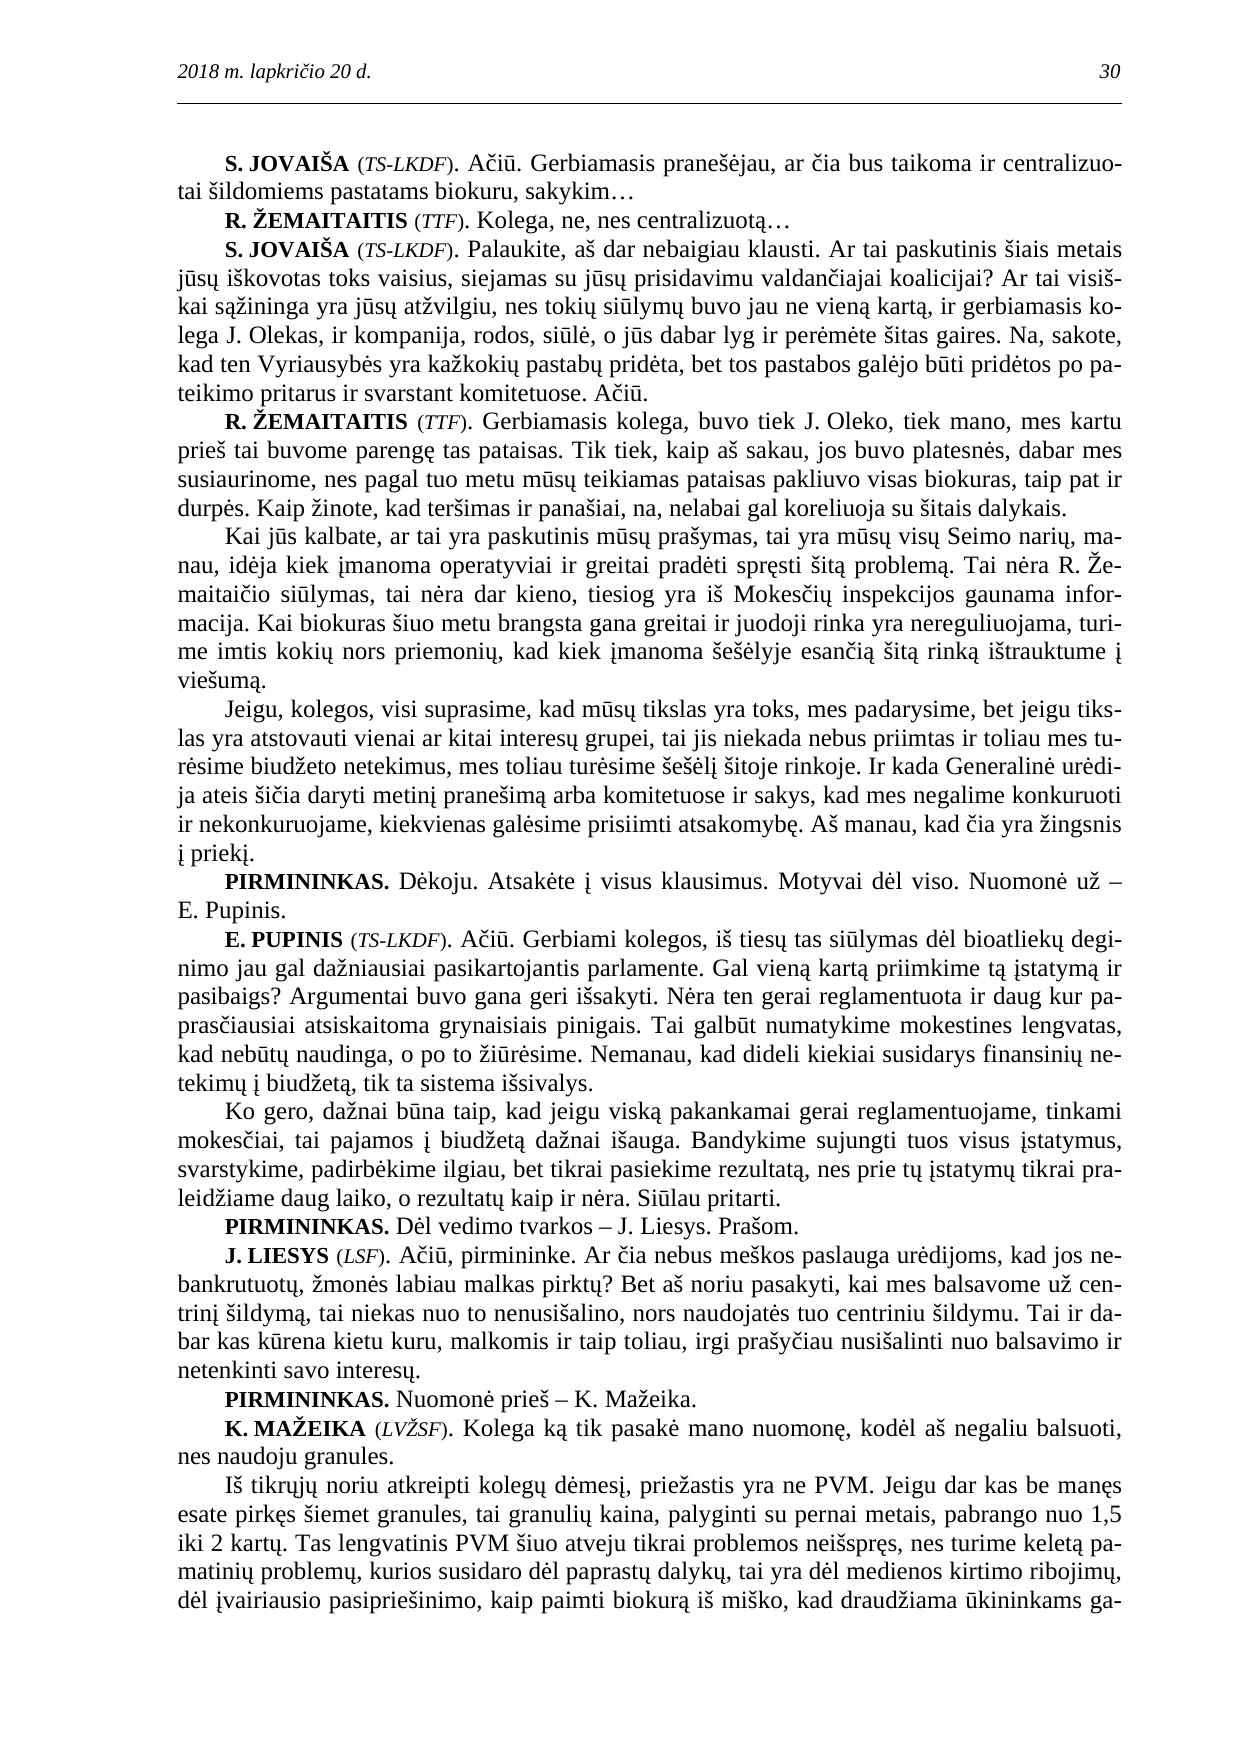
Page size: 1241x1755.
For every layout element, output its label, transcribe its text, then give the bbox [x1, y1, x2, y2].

text PIRMININKAS. Dėl ve­di­mo tvar­kos – J. Lie­sys. Pra­šom. [177, 1211, 1122, 1240]
text PIRMININKAS. Nuo­mo­nė prieš – K. Ma­žei­ka. [177, 1384, 1122, 1413]
text R. ŽEMAITAITIS (TTF). Ger­bia­ma­sis ko­le­ga, bu­vo tiek J. Ole­ko, tiek ma­no, mes kar­tu prieš tai bu­vo­me pa­ren­gę tas pa­tai­sas. Tik tiek, kaip aš sa­kau, jos bu­vo pla­tes­nės, da­bar mes su­siau­ri­no­me, nes pa­gal tuo me­tu mū­sų tei­kia­mas pa­tai­sas pa­kliu­vo vi­sas bio­ku­ras, taip pat ir dur­pės. Kaip ži­no­te, kad ter­ši­mas ir pa­na­šiai, na, ne­la­bai gal ko­re­liuo­ja su ši­tais da­ly­kais. [177, 406, 1122, 521]
text Kai jūs kal­ba­te, ar tai yra pas­ku­ti­nis mū­sų pra­šy­mas, tai yra mū­sų vi­sų Sei­mo na­rių, ma­nau, idė­ja kiek įma­no­ma ope­ra­ty­viai ir grei­tai pra­dė­ti spręs­ti ši­tą pro­ble­mą. Tai nė­ra R. Že­mai­tai­čio siū­ly­mas, tai nė­ra dar kie­no, tie­siog yra iš Mo­kes­čių ins­pek­ci­jos gau­na­ma in­for­maci­ja. Kai bio­ku­ras šiuo me­tu brangs­ta ga­na grei­tai ir juo­do­ji rin­ka yra ne­re­gu­liuo­ja­ma, tu­ri­me im­tis ko­kių nors prie­mo­nių, kad kiek įma­no­ma še­šė­ly­je esan­čią ši­tą rin­ką iš­trauk­tu­me į vie­šu­mą. [177, 521, 1122, 694]
text R. ŽEMAITAITIS (TTF). Ko­le­ga, ne, nes cen­tra­li­zuo­tą… [177, 205, 1122, 234]
text E. PUPINIS (TS-LKDF). Ačiū. Ger­bia­mi ko­le­gos, iš tie­sų tas siū­ly­mas dėl bio­at­lie­kų de­gi­ni­mo jau gal daž­niau­siai pa­si­kar­to­jan­tis par­la­men­te. Gal vie­ną kar­tą pri­im­ki­me tą įsta­ty­mą ir pa­si­baigs? Ar­gu­men­tai bu­vo ga­na ge­ri iš­sa­ky­ti. Nė­ra ten ge­rai reg­la­men­tuo­ta ir daug kur pa­pras­čiau­siai at­si­skai­to­ma gry­nai­siais pi­ni­gais. Tai gal­būt numatyki­me mo­kes­ti­nes leng­va­tas, kad ne­bū­tų nau­din­ga, o po to žiū­rė­si­me. Ne­ma­nau, kad di­de­li kie­kiai su­si­da­rys fi­nan­si­nių ne­te­ki­mų į biu­dže­tą, tik ta sis­te­ma iš­si­va­lys. [177, 924, 1122, 1096]
text PIRMININKAS. Dė­ko­ju. At­sa­kė­te į vi­sus klau­si­mus. Mo­ty­vai dėl vi­so. Nuo­mo­nė už – E. Pu­pi­nis. [177, 866, 1122, 924]
text Jei­gu, ko­le­gos, vi­si su­pra­si­me, kad mū­sų tiks­las yra toks, mes pa­da­ry­si­me, bet jei­gu tiks­las yra at­sto­vau­ti vie­nai ar ki­tai in­te­re­sų gru­pei, tai jis nie­ka­da ne­bus pri­im­tas ir to­liau mes tu­rė­si­me biu­dže­to ne­te­ki­mus, mes to­liau tu­rė­si­me še­šė­lį ši­to­je rin­ko­je. Ir ka­da Ge­ne­ra­li­nė urė­di­ja at­eis ši­čia da­ry­ti me­ti­nį pra­ne­ši­mą ar­ba ko­mi­te­tuo­se ir sa­kys, kad mes ne­ga­li­me kon­ku­ruo­ti ir ne­kon­ku­ruo­ja­me, kiek­vie­nas ga­lė­si­me pri­si­im­ti at­sa­ko­my­bę. Aš ma­nau, kad čia yra žings­nis į prie­kį. [177, 694, 1122, 866]
text K. MAŽEIKA (LVŽSF). Ko­le­ga ką tik pa­sa­kė ma­no nuo­mo­nę, ko­dėl aš ne­ga­liu bal­suo­ti, nes nau­do­ju gra­nu­les. [177, 1413, 1122, 1470]
text Ko ge­ro, daž­nai bū­na taip, kad jei­gu vis­ką pa­kan­ka­mai ge­rai reg­la­men­tuo­ja­me, tin­ka­mi mo­kes­čiai, tai pa­ja­mos į biu­dže­tą daž­nai iš­au­ga. Ban­dy­ki­me su­jung­ti tuos vi­sus įsta­ty­mus, svars­ty­ki­me, pa­dir­bė­ki­me il­giau, bet tik­rai pa­sie­ki­me re­zul­ta­tą, nes prie tų įsta­ty­mų tik­rai pra­lei­džia­me daug lai­ko, o re­zul­ta­tų kaip ir nė­ra. Siū­lau pri­tar­ti. [177, 1096, 1122, 1211]
text Iš tik­rų­jų no­riu at­kreip­ti ko­le­gų dė­me­sį, prie­žas­tis yra ne PVM. Jei­gu dar kas be ma­nęs esa­te pir­kęs šie­met gra­nu­les, tai gra­nu­lių kai­na, pa­ly­gin­ti su per­nai me­tais, pa­bran­go nuo 1,5 iki 2 kar­tų. Tas leng­va­ti­nis PVM šiuo at­ve­ju tik­rai pro­ble­mos ne­iš­spręs, nes tu­ri­me ke­le­tą pa­ma­ti­nių pro­ble­mų, ku­rios su­si­da­ro dėl pa­pras­tų da­ly­kų, tai yra dėl me­die­nos kir­ti­mo ri­bo­ji­mų, dėl įvai­riau­sio pa­si­prie­ši­ni­mo, kaip pa­im­ti bio­ku­rą iš miš­ko, kad drau­džia­ma ūki­nin­kams ga­ [177, 1470, 1122, 1614]
text S. JOVAIŠA (TS-LKDF). Pa­lau­ki­te, aš dar ne­bai­giau klaus­ti. Ar tai pas­ku­ti­nis šiais me­tais jū­sų iš­ko­vo­tas toks vai­sius, sie­ja­mas su jū­sų pri­si­da­vi­mu val­dan­čia­jai ko­a­li­ci­jai? Ar tai vi­siš­kai są­ži­nin­ga yra jū­sų at­žvil­giu, nes to­kių siū­ly­mų bu­vo jau ne vie­ną kar­tą, ir ger­bia­ma­sis ko­le­ga J. Ole­kas, ir kom­pa­ni­ja, ro­dos, siū­lė, o jūs da­bar lyg ir pe­rė­mė­te ši­tas gai­res. Na, sa­ko­te, kad ten Vy­riau­sy­bės yra kaž­ko­kių pa­sta­bų pri­dė­ta, bet tos pa­sta­bos ga­lė­jo bū­ti pri­dė­tos po pa­tei­ki­mo pri­ta­rus ir svars­tant ko­mi­te­tuo­se. Ačiū. [177, 234, 1122, 406]
text S. JOVAIŠA (TS-LKDF). Ačiū. Ger­bia­ma­sis pra­ne­šė­jau, ar čia bus tai­ko­ma ir cen­tra­li­zuo­tai šil­do­miems pa­sta­tams bio­ku­ru, sa­ky­kim… [177, 148, 1122, 205]
text J. LIESYS (LSF). Ačiū, pir­mi­nin­ke. Ar čia ne­bus meš­kos pa­slau­ga urė­di­joms, kad jos ne­ban­kru­tuo­tų, žmo­nės la­biau mal­kas pirk­tų? Bet aš no­riu pa­sa­ky­ti, kai mes bal­sa­vo­me už cen­tri­nį šil­dy­mą, tai nie­kas nuo to ne­nu­si­ša­li­no, nors nau­do­ja­tės tuo cen­tri­niu šil­dy­mu. Tai ir da­bar kas kū­re­na kie­tu ku­ru, mal­ko­mis ir taip to­liau, ir­gi pra­šy­čiau nu­si­ša­lin­ti nuo bal­sa­vi­mo ir ne­ten­kin­ti sa­vo in­te­re­sų. [177, 1240, 1122, 1384]
